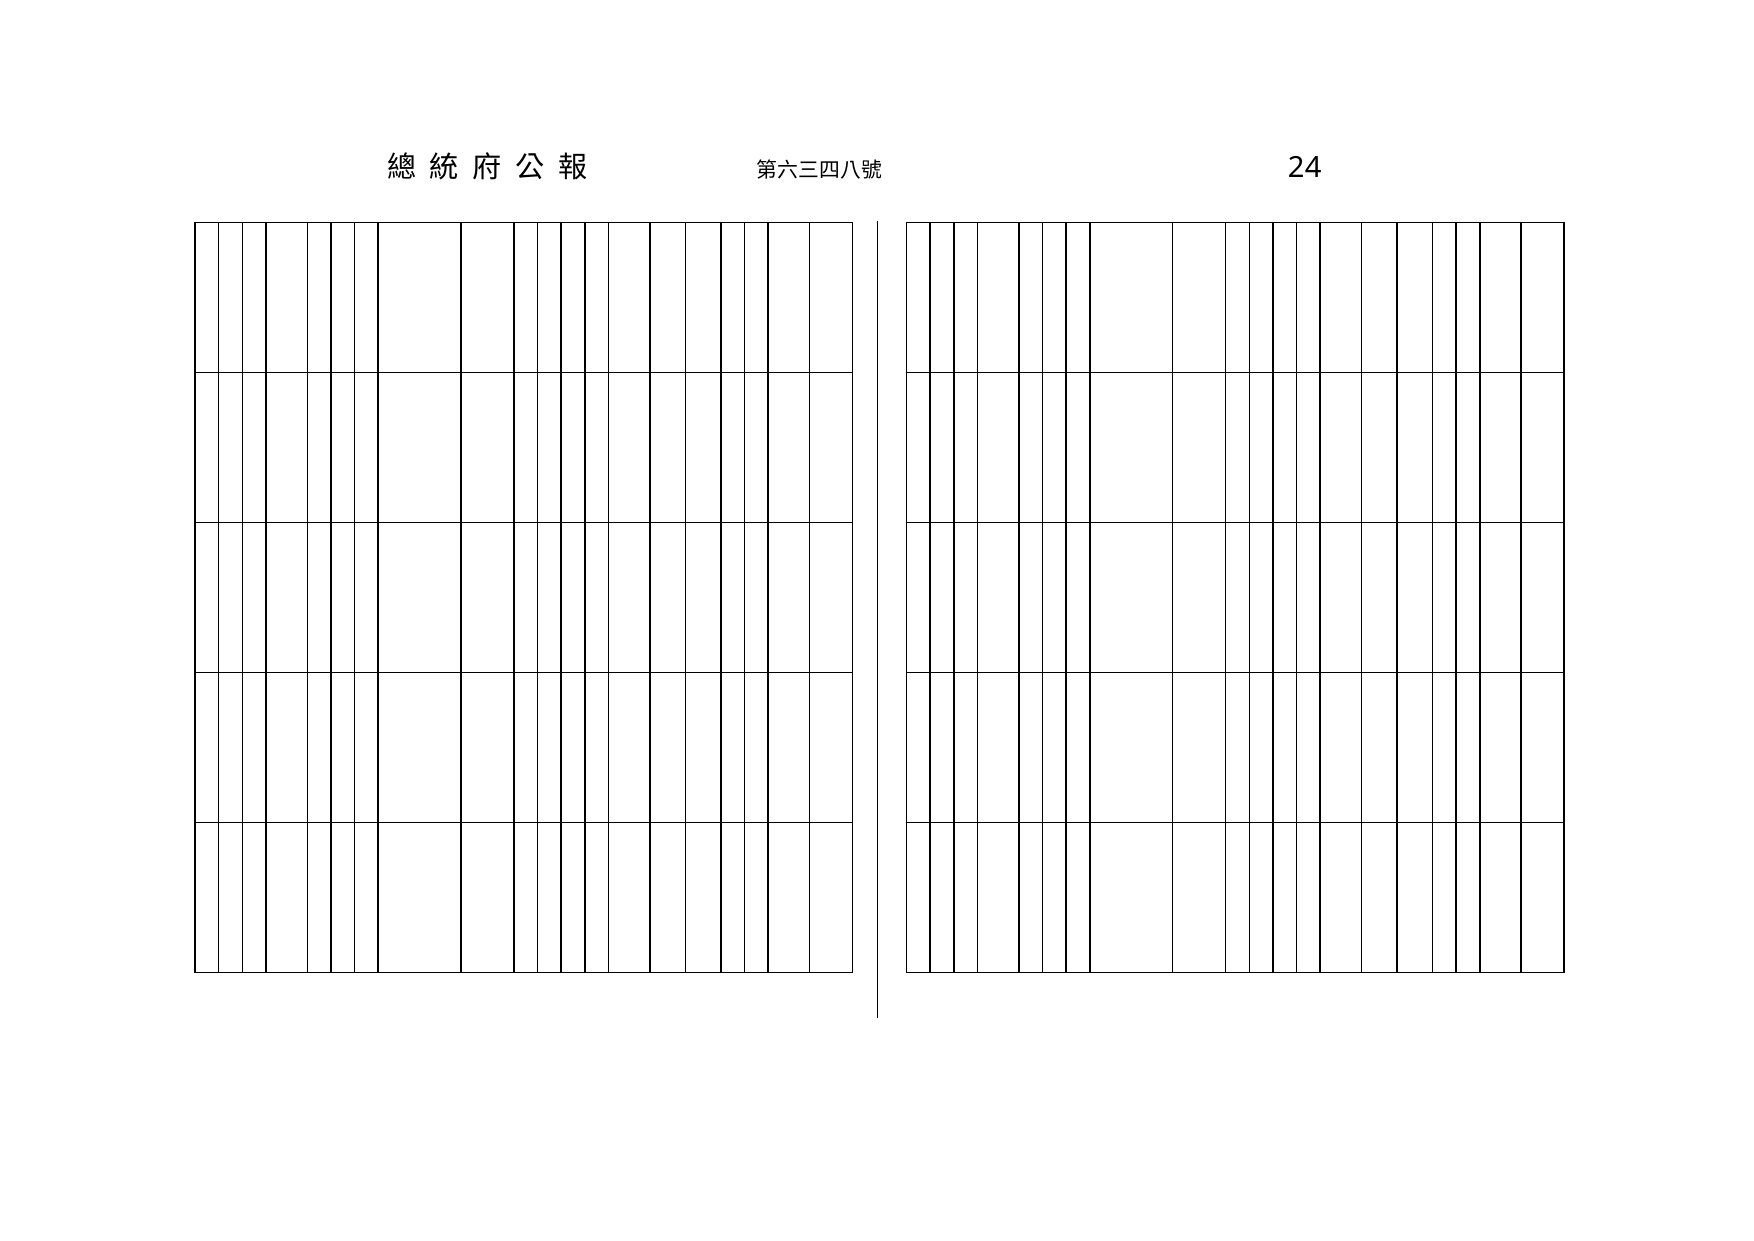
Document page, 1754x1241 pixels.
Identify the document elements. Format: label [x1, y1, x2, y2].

table_cell [562, 523, 584, 672]
table_cell [1226, 823, 1249, 972]
table_cell [1067, 823, 1089, 972]
table_cell [651, 823, 685, 972]
table_cell [243, 223, 265, 372]
table_cell [686, 823, 720, 972]
table_cell [586, 373, 608, 522]
table_cell [1020, 823, 1042, 972]
table_cell [196, 223, 218, 372]
table_cell [1067, 523, 1089, 672]
table_cell [1398, 223, 1432, 372]
table_cell [1250, 673, 1272, 822]
table_cell [1091, 823, 1172, 972]
table_cell [1274, 823, 1296, 972]
table_cell [1321, 223, 1361, 372]
table_cell [1481, 673, 1520, 822]
table_cell [1091, 373, 1172, 522]
table_cell [651, 373, 685, 522]
table_cell [219, 523, 242, 672]
table_cell [955, 823, 977, 972]
table_cell [243, 373, 265, 522]
table_cell [745, 673, 767, 822]
table_cell [978, 823, 1018, 972]
table_cell [1362, 823, 1396, 972]
table_cell [955, 373, 977, 522]
table_cell [1433, 673, 1455, 822]
table_cell [462, 523, 513, 672]
table_cell [1020, 223, 1042, 372]
table_cell [562, 673, 584, 822]
table_cell [722, 823, 744, 972]
table_cell [332, 673, 354, 822]
table_cell [1457, 373, 1479, 522]
table_cell [196, 823, 218, 972]
table_cell [1173, 373, 1225, 522]
table_cell [1173, 523, 1225, 672]
table_cell [1481, 523, 1520, 672]
table_cell [1226, 523, 1249, 672]
table_cell [379, 373, 460, 522]
table_cell [196, 373, 218, 522]
table_cell [745, 523, 767, 672]
table_cell [1321, 673, 1361, 822]
table_cell [810, 823, 852, 972]
table_cell [907, 673, 929, 822]
table_cell [1043, 223, 1065, 372]
table_cell [1226, 673, 1249, 822]
table_cell [1043, 373, 1065, 522]
table_cell [538, 223, 560, 372]
table_cell [379, 523, 460, 672]
table_cell [1250, 223, 1272, 372]
table_cell [609, 223, 649, 372]
table_cell [355, 223, 377, 372]
table_cell [722, 523, 744, 672]
table_cell [651, 223, 685, 372]
table_cell [907, 523, 929, 672]
table_cell [1274, 673, 1296, 822]
table_cell [515, 523, 537, 672]
table_cell [379, 823, 460, 972]
table_cell [1297, 523, 1319, 672]
table_cell [810, 523, 852, 672]
table_cell [769, 373, 809, 522]
table_cell [1173, 223, 1225, 372]
table_cell [1362, 523, 1396, 672]
table_cell [379, 223, 460, 372]
table_cell [1020, 673, 1042, 822]
table_cell [769, 823, 809, 972]
table_cell [1398, 823, 1432, 972]
table_cell [1522, 223, 1563, 372]
table_cell [462, 223, 513, 372]
table_cell [1173, 823, 1225, 972]
table_cell [332, 823, 354, 972]
table_cell [1173, 673, 1225, 822]
table_cell [1362, 223, 1396, 372]
table_cell [243, 523, 265, 672]
table_cell [586, 823, 608, 972]
table_cell [978, 523, 1018, 672]
table_cell [1091, 223, 1172, 372]
table_cell [308, 523, 330, 672]
table_cell [538, 823, 560, 972]
table_cell [609, 673, 649, 822]
table_cell [462, 673, 513, 822]
table_cell [810, 673, 852, 822]
table_cell [609, 823, 649, 972]
table_cell [1321, 523, 1361, 672]
table_cell [1433, 223, 1455, 372]
table_cell [1067, 673, 1089, 822]
table_cell [1481, 823, 1520, 972]
table_cell [1226, 373, 1249, 522]
table_cell [955, 223, 977, 372]
table_cell [769, 223, 809, 372]
table_cell [931, 223, 953, 372]
table_cell [686, 373, 720, 522]
table_cell [686, 523, 720, 672]
table_cell [379, 673, 460, 822]
table_cell [267, 373, 307, 522]
table_cell [462, 373, 513, 522]
table_cell [1398, 673, 1432, 822]
table_cell [1297, 673, 1319, 822]
table_cell [810, 373, 852, 522]
table_cell [745, 223, 767, 372]
table_cell [1457, 523, 1479, 672]
table_cell [907, 223, 929, 372]
table_cell [1362, 373, 1396, 522]
table_cell [332, 373, 354, 522]
table_cell [586, 223, 608, 372]
table_cell [538, 373, 560, 522]
table_cell [978, 373, 1018, 522]
table_cell [332, 223, 354, 372]
table_cell [308, 673, 330, 822]
table_cell [308, 823, 330, 972]
table_cell [722, 673, 744, 822]
table_cell [686, 673, 720, 822]
table_cell [978, 673, 1018, 822]
table_cell [1091, 673, 1172, 822]
table_cell [1481, 373, 1520, 522]
table_cell [243, 673, 265, 822]
table_cell [267, 673, 307, 822]
table_cell [586, 523, 608, 672]
table_cell [332, 523, 354, 672]
table_cell [1297, 223, 1319, 372]
table_cell [722, 373, 744, 522]
table_cell [1020, 373, 1042, 522]
table_cell [722, 223, 744, 372]
table_cell [562, 823, 584, 972]
table_cell [931, 673, 953, 822]
table_cell [538, 523, 560, 672]
table_cell [267, 823, 307, 972]
table_cell [1250, 823, 1272, 972]
table_cell [1067, 223, 1089, 372]
table_cell [1321, 823, 1361, 972]
table_cell [515, 223, 537, 372]
table_cell [651, 673, 685, 822]
table_cell [308, 223, 330, 372]
table_cell [1522, 823, 1563, 972]
table_cell [308, 373, 330, 522]
table_cell [355, 373, 377, 522]
table_cell [267, 523, 307, 672]
table_cell [1321, 373, 1361, 522]
table_cell [515, 823, 537, 972]
table_cell [651, 523, 685, 672]
table_cell [1457, 673, 1479, 822]
table_cell [355, 523, 377, 672]
table_cell [515, 373, 537, 522]
table_cell [219, 823, 242, 972]
table_cell [1020, 523, 1042, 672]
table_cell [562, 373, 584, 522]
table_cell [931, 823, 953, 972]
table_cell [1274, 223, 1296, 372]
table_cell [562, 223, 584, 372]
table_cell [1250, 523, 1272, 672]
table_cell [196, 673, 218, 822]
table_cell [355, 823, 377, 972]
table_cell [355, 673, 377, 822]
table_cell [686, 223, 720, 372]
table_cell [1522, 523, 1563, 672]
table_cell [931, 523, 953, 672]
table_cell [609, 373, 649, 522]
table_cell [1043, 673, 1065, 822]
table_cell [1091, 523, 1172, 672]
table_cell [515, 673, 537, 822]
table_cell [1043, 523, 1065, 672]
table_cell [1362, 673, 1396, 822]
table_cell [1274, 373, 1296, 522]
table_cell [1457, 823, 1479, 972]
table_cell [1398, 523, 1432, 672]
table_cell [907, 823, 929, 972]
table_cell [267, 223, 307, 372]
table_cell [931, 373, 953, 522]
table_cell [769, 523, 809, 672]
table_cell [745, 373, 767, 522]
table_cell [1274, 523, 1296, 672]
table_cell [219, 373, 242, 522]
table_cell [1297, 823, 1319, 972]
table_cell [810, 223, 852, 372]
table_cell [1522, 373, 1563, 522]
table_cell [1433, 823, 1455, 972]
table_cell [196, 523, 218, 672]
table_cell [955, 673, 977, 822]
table_cell [1297, 373, 1319, 522]
table_cell [1481, 223, 1520, 372]
table_cell [1433, 373, 1455, 522]
table_cell [1250, 373, 1272, 522]
table_cell [1433, 523, 1455, 672]
table_cell [955, 523, 977, 672]
table_cell [769, 673, 809, 822]
table_cell [745, 823, 767, 972]
table_cell [907, 373, 929, 522]
table_cell [219, 673, 242, 822]
table_cell [1457, 223, 1479, 372]
table_cell [243, 823, 265, 972]
table_cell [219, 223, 242, 372]
table_cell [538, 673, 560, 822]
table_cell [1398, 373, 1432, 522]
table_cell [1522, 673, 1563, 822]
table_cell [462, 823, 513, 972]
table_cell [1226, 223, 1249, 372]
table_cell [1043, 823, 1065, 972]
table_cell [1067, 373, 1089, 522]
table_cell [978, 223, 1018, 372]
table_cell [586, 673, 608, 822]
table_cell [609, 523, 649, 672]
